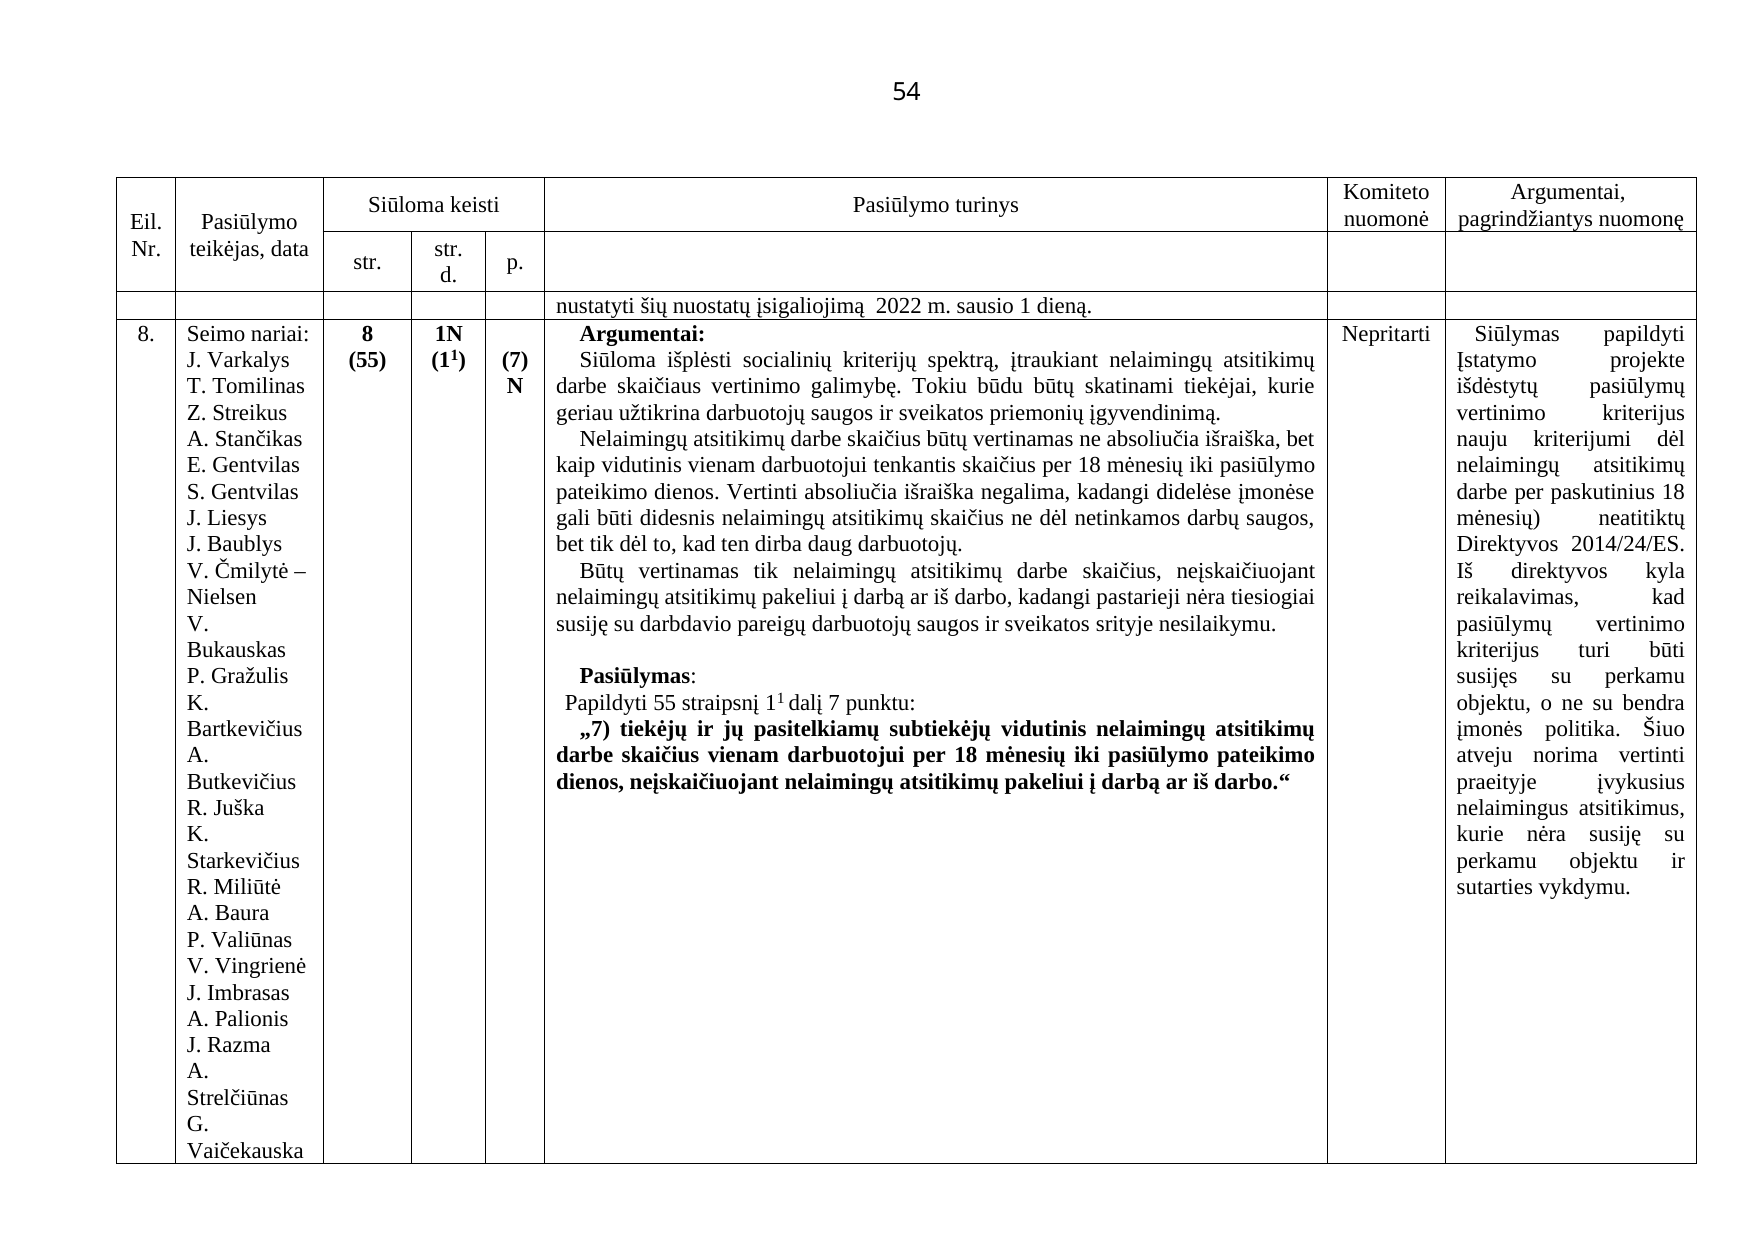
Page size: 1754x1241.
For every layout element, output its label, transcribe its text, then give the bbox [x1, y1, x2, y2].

table_cell [1446, 232, 1696, 291]
table_cell nustatyti šių nuostatų įsigaliojimą 2022 m. sausio 1 dieną. [545, 292, 1327, 319]
table_cell [117, 292, 175, 319]
table_cell p. [486, 232, 544, 291]
table_cell [1328, 232, 1445, 291]
table_cell str. [324, 232, 411, 291]
table_cell Siūlymas papildyti Įstatymo projekte išdėstytų pasiūlymų vertinimo kriterijus nauju kriterijumi dėl nelaimingų atsitikimų darbe per paskutinius 18 mėnesių) neatitiktų Direktyvos 2014/24/ES. Iš direktyvos kyla reikalavimas, kad pasiūlymų vertinimo kriterijus turi būti susijęs su perkamu objektu, o ne su bendra įmonės politika. Šiuo atveju norima vertinti praeityje įvykusius nelaimingus atsitikimus, kurie nėra susiję su perkamu objektu ir sutarties vykdymu. [1446, 320, 1696, 1163]
table_cell [545, 232, 1327, 291]
table_header Pasiūlymo teikėjas, data [176, 178, 323, 291]
table_cell Nepritarti [1328, 320, 1445, 1163]
table_header Argumentai, pagrindžiantys nuomonę [1446, 178, 1696, 231]
table_cell Argumentai: Siūloma išplėsti socialinių kriterijų spektrą, įtraukiant nelaimingų atsitikimų darbe skaičiaus vertinimo galimybę. Tokiu būdu būtų skatinami tiekėjai, kurie geriau užtikrina darbuotojų saugos ir sveikatos priemonių įgyvendinimą. Nelaimingų atsitikimų darbe skaičius būtų vertinamas ne absoliučia išraiška, bet kaip vidutinis vienam darbuotojui tenkantis skaičius per 18 mėnesių iki pasiūlymo pateikimo dienos. Vertinti absoliučia išraiška negalima, kadangi didelėse įmonėse gali būti didesnis nelaimingų atsitikimų skaičius ne dėl netinkamos darbų saugos, bet tik dėl to, kad ten dirba daug darbuotojų. Būtų vertinamas tik nelaimingų atsitikimų darbe skaičius, neįskaičiuojant nelaimingų atsitikimų pakeliui į darbą ar iš darbo, kadangi pastarieji nėra tiesiogiai susiję su darbdavio pareigų darbuotojų saugos ir sveikatos srityje nesilaikymu. Pasiūlymas: Papildyti 55 straipsnį 11 dalį 7 punktu: „7) tiekėjų ir jų pasitelkiamų subtiekėjų vidutinis nelaimingų atsitikimų darbe skaičius vienam darbuotojui per 18 mėnesių iki pasiūlymo pateikimo dienos, neįskaičiuojant nelaimingų atsitikimų pakeliui į darbą ar iš darbo.“ [545, 320, 1327, 1163]
table_cell [1446, 292, 1696, 319]
table_header Eil. Nr. [117, 178, 175, 291]
table_header Komiteto nuomonė [1328, 178, 1445, 231]
table_cell 8. [117, 320, 175, 1163]
table_cell [412, 292, 485, 319]
table_cell [486, 292, 544, 319]
table_header Pasiūlymo turinys [545, 178, 1327, 231]
table_cell Seimo nariai: J. Varkalys T. Tomilinas Z. Streikus A. Stančikas E. Gentvilas S. Gentvilas J. Liesys J. Baublys V. Čmilytė –Nielsen V. Bukauskas P. Gražulis K. Bartkevičius A. Butkevičius R. Juška K. Starkevičius R. Miliūtė A. Baura P. Valiūnas V. Vingrienė J. Imbrasas A. Palionis J. Razma A. Strelčiūnas G. Vaičekauska [176, 320, 323, 1163]
table_cell [324, 292, 411, 319]
table_header Siūloma keisti [324, 178, 544, 231]
table_cell 1N (11) [412, 320, 485, 1163]
table_cell [176, 292, 323, 319]
table_cell str. d. [412, 232, 485, 291]
table_cell 8 (55) [324, 320, 411, 1163]
table_cell (7)N [486, 320, 544, 1163]
table_cell [1328, 292, 1445, 319]
